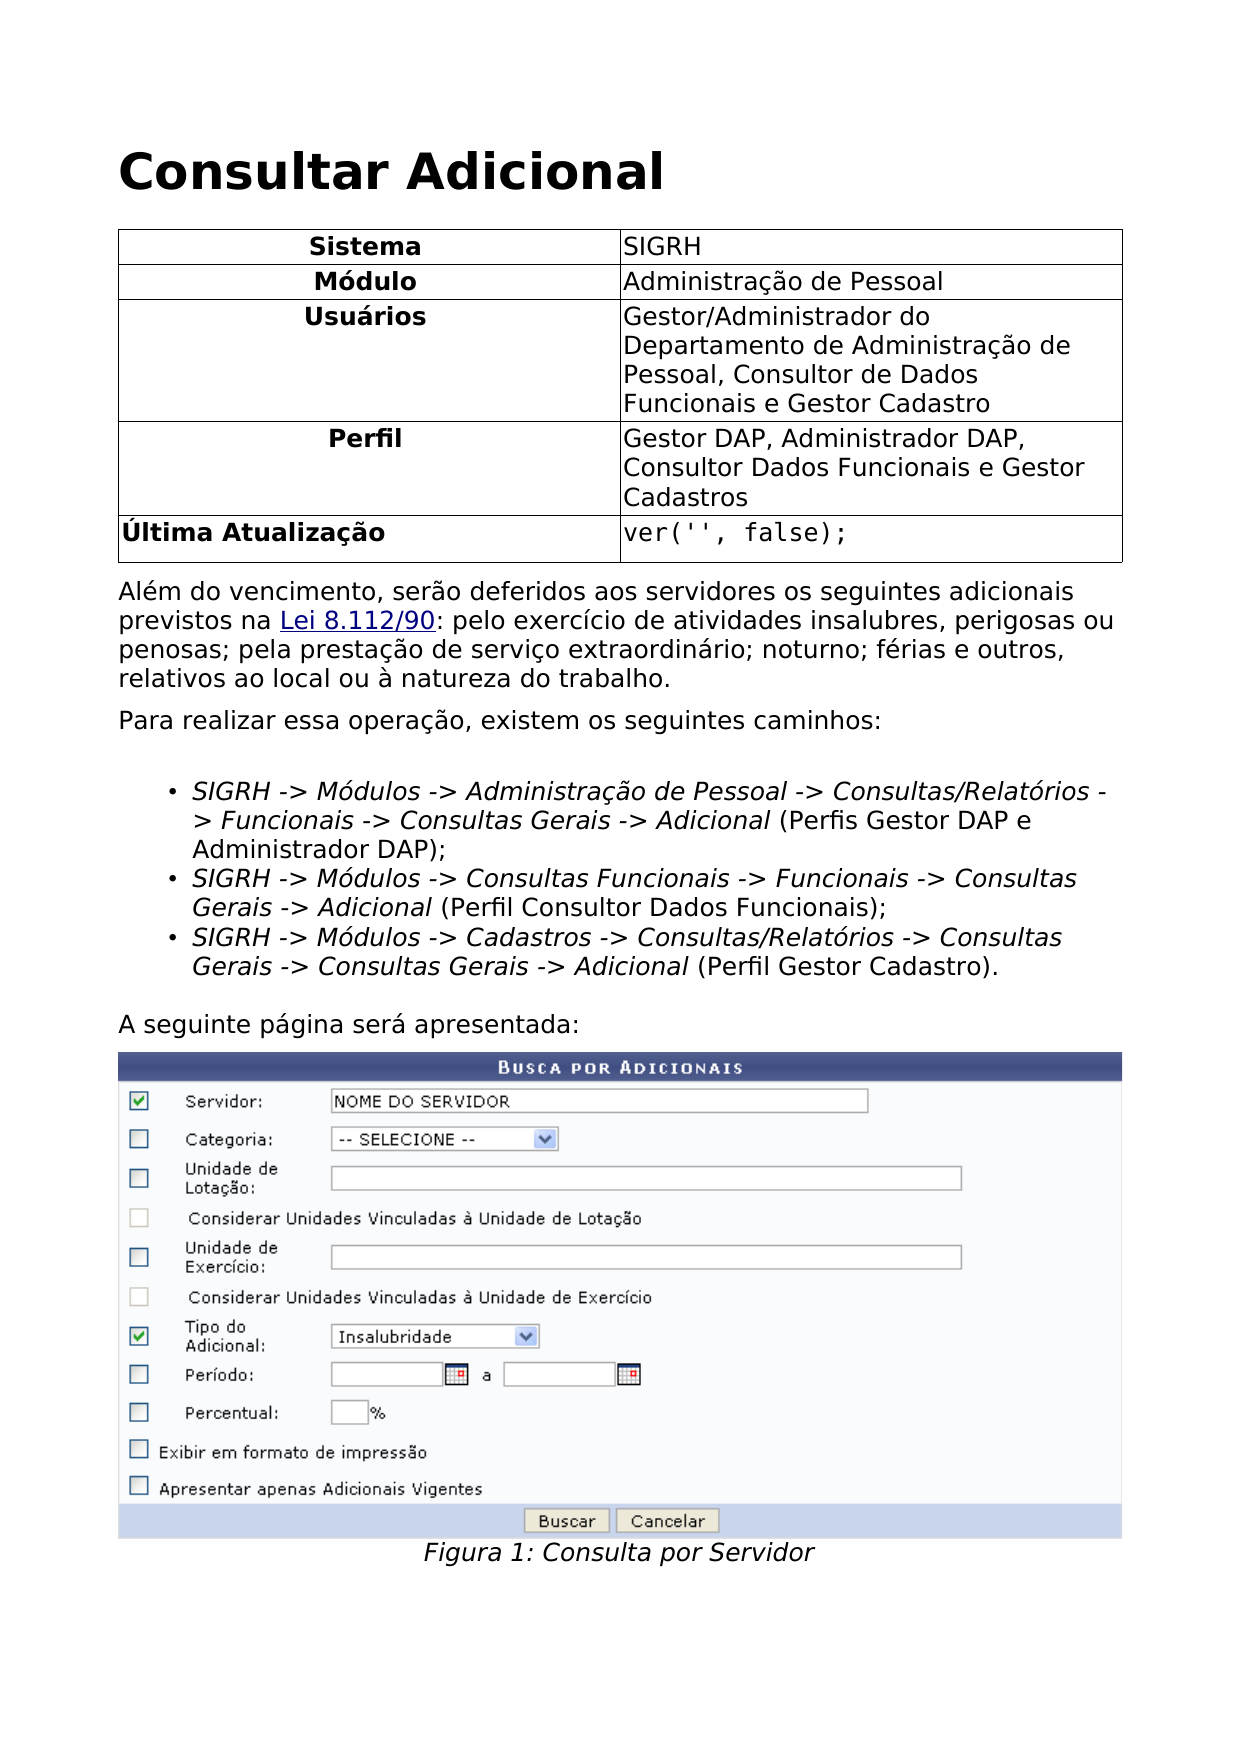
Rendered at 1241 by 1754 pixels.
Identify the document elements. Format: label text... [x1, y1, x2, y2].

table_header SIGRH [621, 230, 1122, 264]
table_header Sistema [119, 230, 620, 264]
list SIGRH -> Módulos -> Administração de Pessoal -> Consultas/Relatórios -> Funcionais -> Consultas Gerais -> Adicional (Perfis Gestor DAP e Administrador DAP); [177, 777, 1122, 864]
table_cell Última Atualização [119, 516, 620, 562]
subtitle Consultar Adicional [118, 143, 1122, 201]
list SIGRH -> Módulos -> Consultas Funcionais -> Funcionais -> Consultas Gerais -> Adicional (Perfil Consultor Dados Funcionais); [177, 864, 1122, 923]
list SIGRH -> Módulos -> Cadastros -> Consultas/Relatórios -> Consultas Gerais -> Consultas Gerais -> Adicional (Perfil Gestor Cadastro). [177, 923, 1122, 981]
table_cell Administração de Pessoal [621, 265, 1122, 299]
table_cell Gestor/Administrador do Departamento de Administração de Pessoal, Consultor de Dados Funcionais e Gestor Cadastro [621, 300, 1122, 421]
picture [118, 1052, 1123, 1539]
table_cell Perfil [119, 422, 620, 515]
text Para realizar essa operação, existem os seguintes caminhos: [118, 706, 1122, 735]
text A seguinte página será apresentada: [118, 1011, 1122, 1040]
table_cell Módulo [119, 265, 620, 299]
table_cell Gestor DAP, Administrador DAP, Consultor Dados Funcionais e Gestor Cadastros [621, 422, 1122, 515]
text Figura 1: Consulta por Servidor [118, 1539, 1122, 1567]
table_cell ver('', false); [621, 516, 1122, 562]
table_cell Usuários [119, 300, 620, 421]
text Além do vencimento, serão deferidos aos servidores os seguintes adicionais previstos na Lei 8.112/90: pelo exercício de atividades insalubres, perigosas ou penosas; pela prestação de serviço extraordinário; noturno; férias e outros, relativos ao local ou à natureza do trabalho. [118, 577, 1122, 693]
